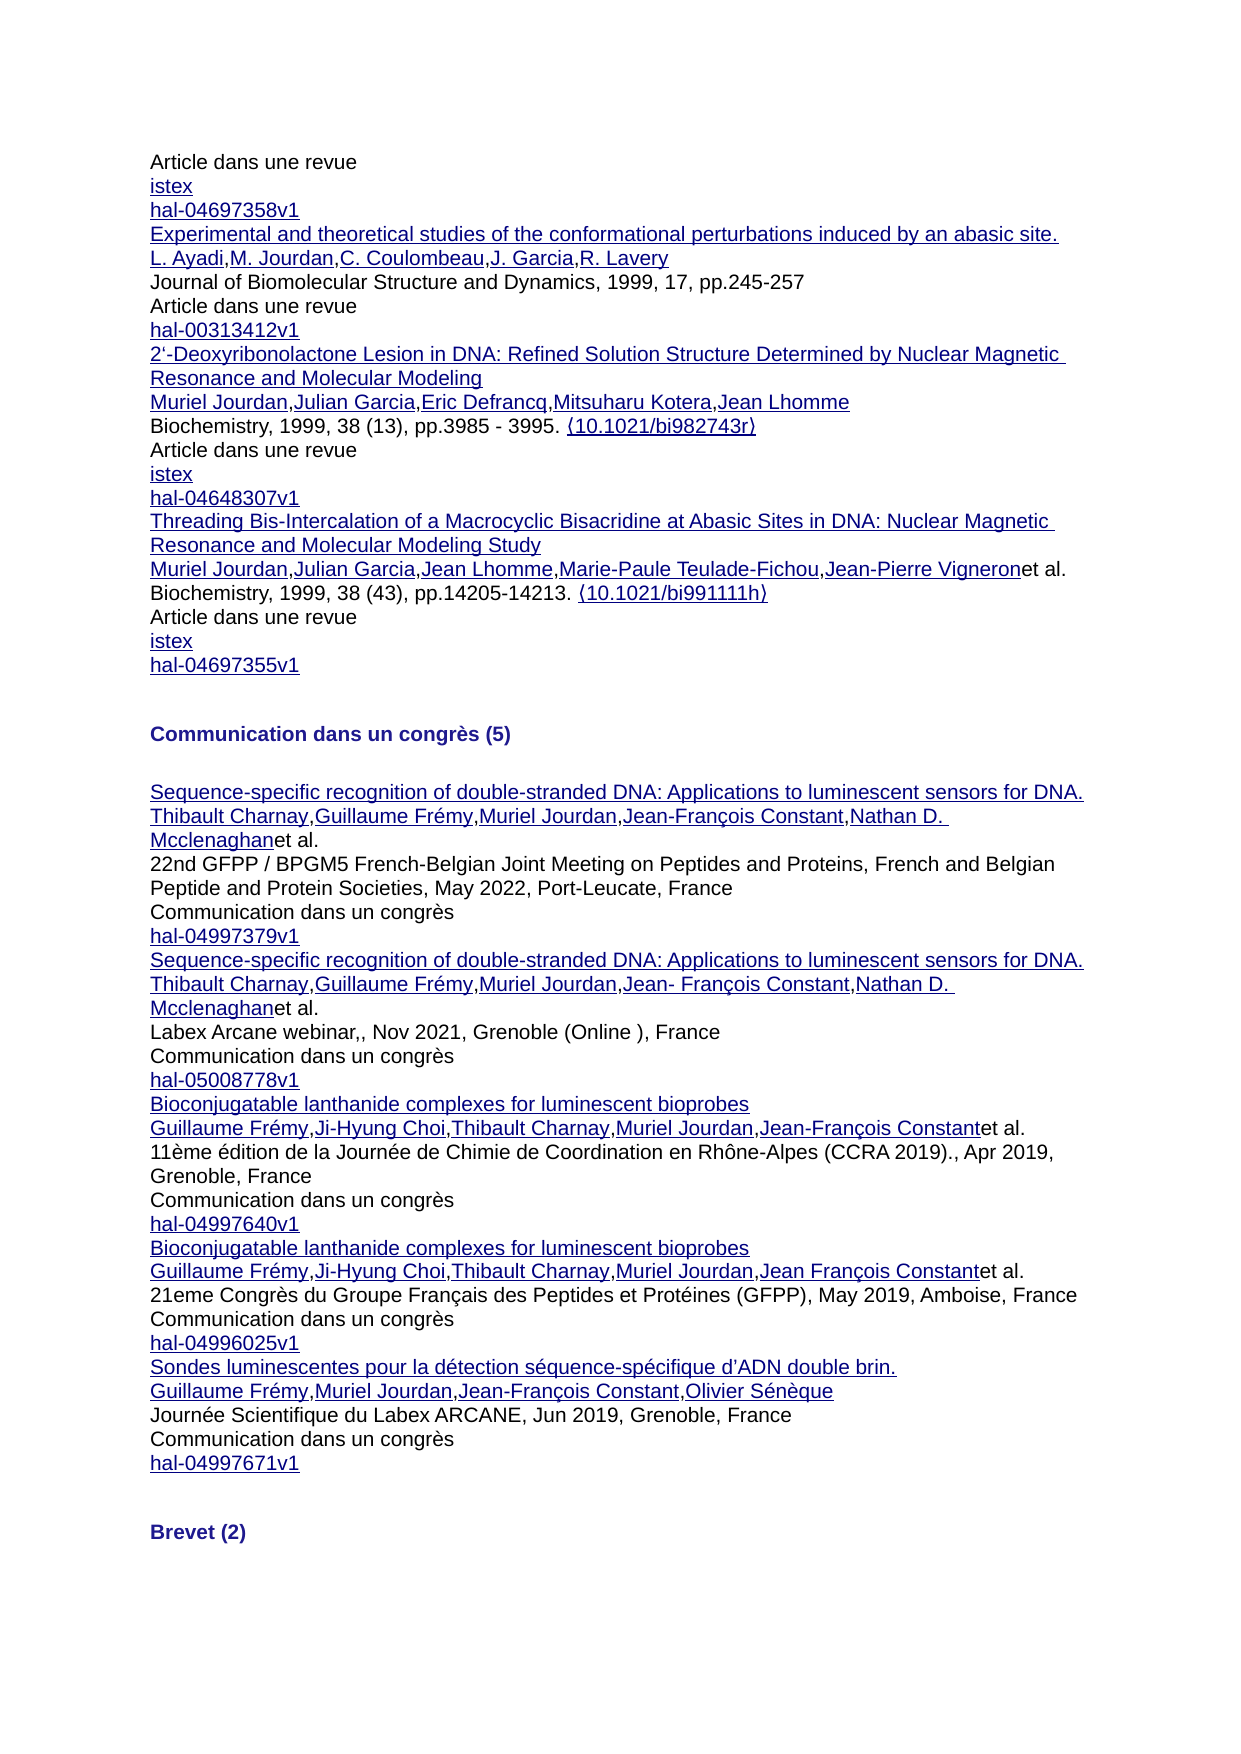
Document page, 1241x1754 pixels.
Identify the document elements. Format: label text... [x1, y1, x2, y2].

table_cell Article dans une revue istex hal-04697358v1 [150, 150, 1090, 222]
table_cell Threading Bis-Intercalation of a Macrocyclic Bisacridine at Abasic Sites in DNA: Nuclear Magnetic Resonance and Molecular Modeling Study Muriel Jourdan,Julian Garcia,Jean Lhomme,Marie-Paule Teulade-Fichou,Jean-Pierre Vigneronet al. Biochemistry, 1999, 38 (43), pp.14205-14213. ⟨10.1021/bi991111h⟩ Article dans une revue istex hal-04697355v1 [150, 509, 1090, 677]
table_cell Bioconjugatable lanthanide complexes for luminescent bioprobes Guillaume Frémy,Ji-Hyung Choi,Thibault Charnay,Muriel Jourdan,Jean-François Constantet al. 11ème édition de la Journée de Chimie de Coordination en Rhône-Alpes (CCRA 2019)., Apr 2019, Grenoble, France Communication dans un congrès hal-04997640v1 [150, 1092, 1090, 1235]
subtitle Communication dans un congrès (5) [150, 722, 1090, 746]
table_header Sequence-specific recognition of double-stranded DNA: Applications to luminescent sensors for DNA. Thibault Charnay,Guillaume Frémy,Muriel Jourdan,Jean-François Constant,Nathan D. Mcclenaghanet al. 22nd GFPP / BPGM5 French-Belgian Joint Meeting on Peptides and Proteins, French and Belgian Peptide and Protein Societies, May 2022, Port-Leucate, France Communication dans un congrès hal-04997379v1 [150, 780, 1090, 948]
table_cell Bioconjugatable lanthanide complexes for luminescent bioprobes Guillaume Frémy,Ji-Hyung Choi,Thibault Charnay,Muriel Jourdan,Jean François Constantet al. 21eme Congrès du Groupe Français des Peptides et Protéines (GFPP), May 2019, Amboise, France Communication dans un congrès hal-04996025v1 [150, 1235, 1090, 1355]
table_cell Sondes luminescentes pour la détection séquence-spécifique d’ADN double brin. Guillaume Frémy,Muriel Jourdan,Jean-François Constant,Olivier Sénèque Journée Scientifique du Labex ARCANE, Jun 2019, Grenoble, France Communication dans un congrès hal-04997671v1 [150, 1355, 1090, 1475]
table_cell 2‘-Deoxyribonolactone Lesion in DNA: Refined Solution Structure Determined by Nuclear Magnetic Resonance and Molecular Modeling Muriel Jourdan,Julian Garcia,Eric Defrancq,Mitsuharu Kotera,Jean Lhomme Biochemistry, 1999, 38 (13), pp.3985 - 3995. ⟨10.1021/bi982743r⟩ Article dans une revue istex hal-04648307v1 [150, 342, 1090, 509]
table_cell Experimental and theoretical studies of the conformational perturbations induced by an abasic site. L. Ayadi,M. Jourdan,C. Coulombeau,J. Garcia,R. Lavery Journal of Biomolecular Structure and Dynamics, 1999, 17, pp.245-257 Article dans une revue hal-00313412v1 [150, 222, 1090, 342]
table_cell Sequence-specific recognition of double-stranded DNA: Applications to luminescent sensors for DNA. Thibault Charnay,Guillaume Frémy,Muriel Jourdan,Jean- François Constant,Nathan D. Mcclenaghanet al. Labex Arcane webinar,, Nov 2021, Grenoble (Online ), France Communication dans un congrès hal-05008778v1 [150, 948, 1090, 1092]
subtitle Brevet (2) [150, 1520, 1090, 1544]
